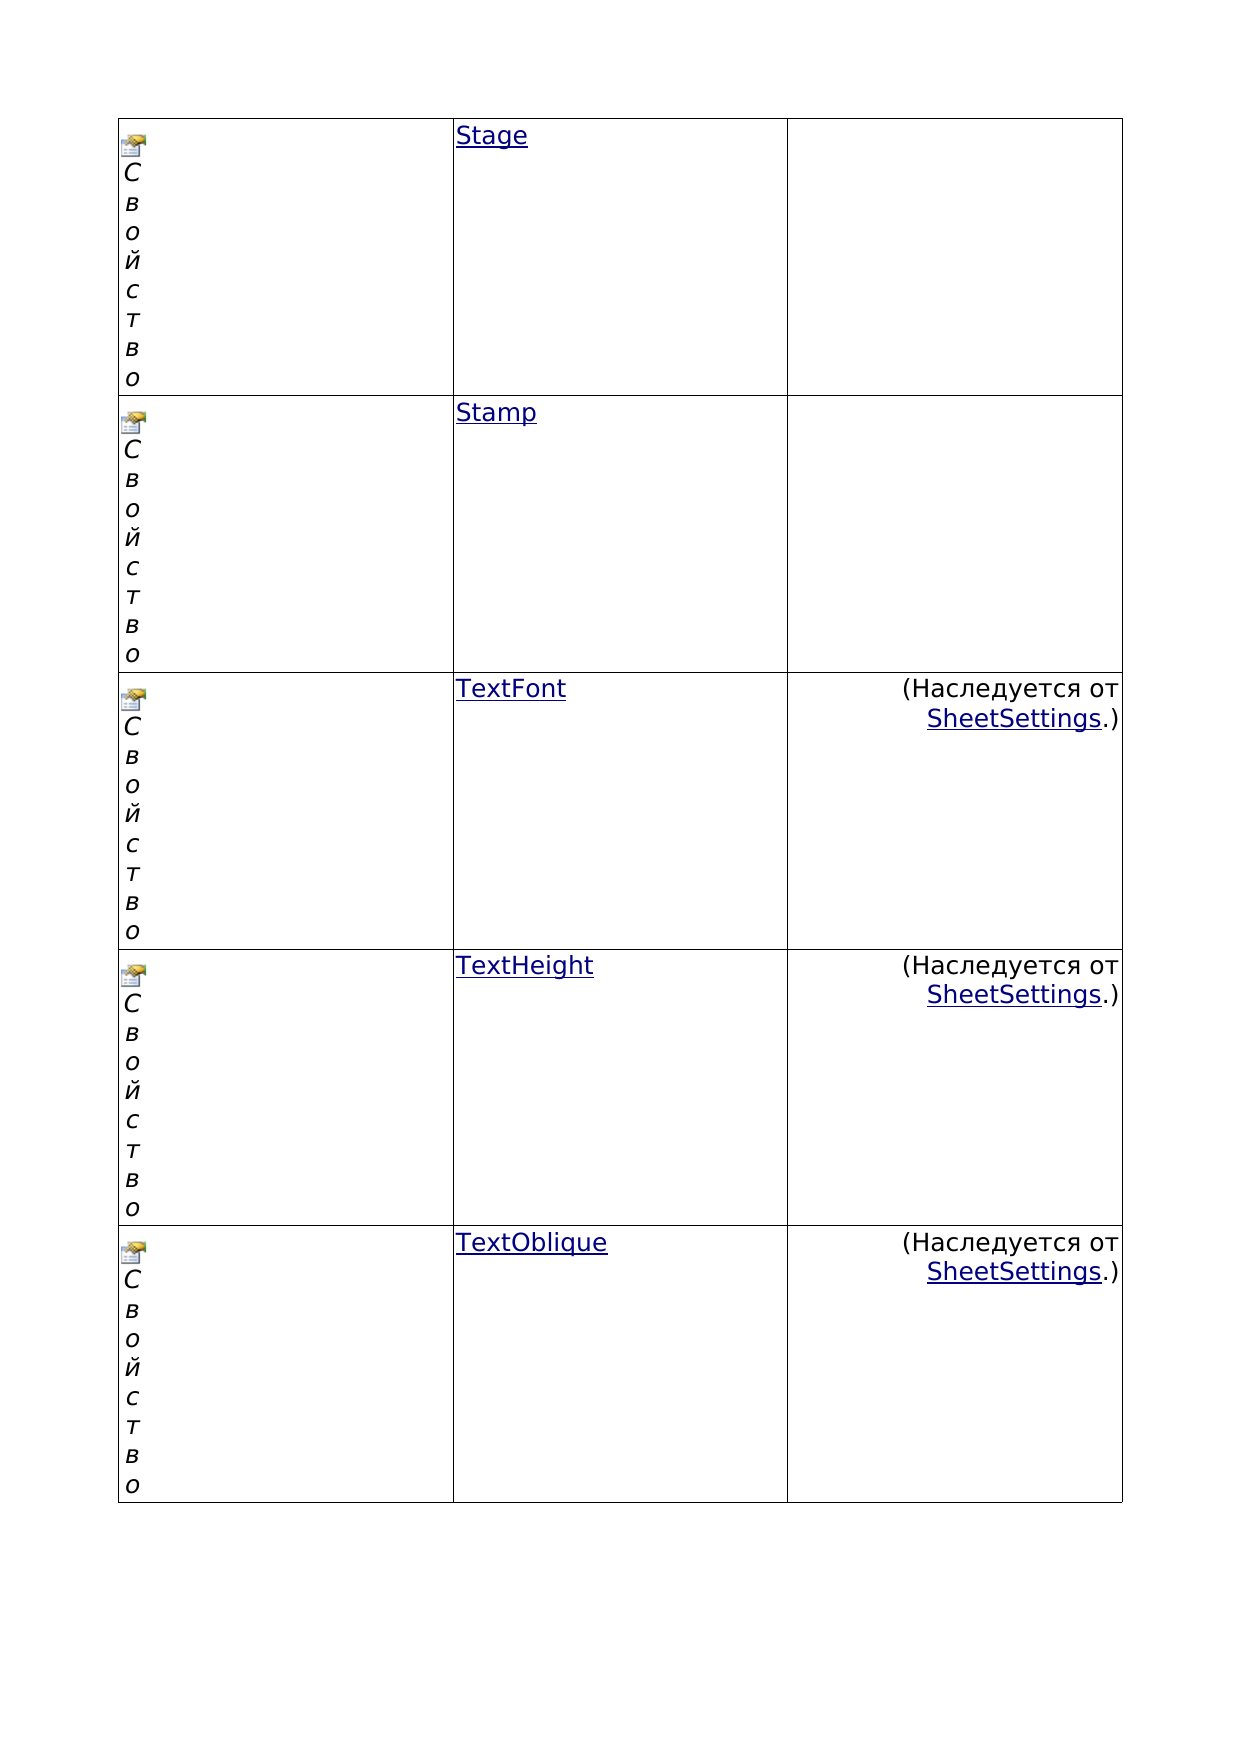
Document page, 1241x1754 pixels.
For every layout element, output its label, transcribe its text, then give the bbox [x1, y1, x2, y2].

picture [121, 687, 147, 713]
table_cell [119, 396, 453, 672]
table_cell Stage [454, 119, 787, 395]
table_cell [119, 119, 453, 395]
table_cell TextHeight [454, 950, 787, 1225]
picture [121, 133, 147, 159]
table_cell [119, 950, 453, 1225]
table_cell (Наследуется от SheetSettings.) [788, 1226, 1122, 1502]
table_cell [119, 673, 453, 948]
picture [121, 963, 147, 989]
table_cell [119, 1226, 453, 1502]
table_cell [788, 119, 1122, 395]
table_cell [788, 396, 1122, 672]
table_cell Stamp [454, 396, 787, 672]
table_cell TextOblique [454, 1226, 787, 1502]
table_cell TextFont [454, 673, 787, 948]
picture [121, 410, 147, 436]
table_cell (Наследуется от SheetSettings.) [788, 950, 1122, 1225]
picture [121, 1240, 147, 1266]
table_cell (Наследуется от SheetSettings.) [788, 673, 1122, 948]
